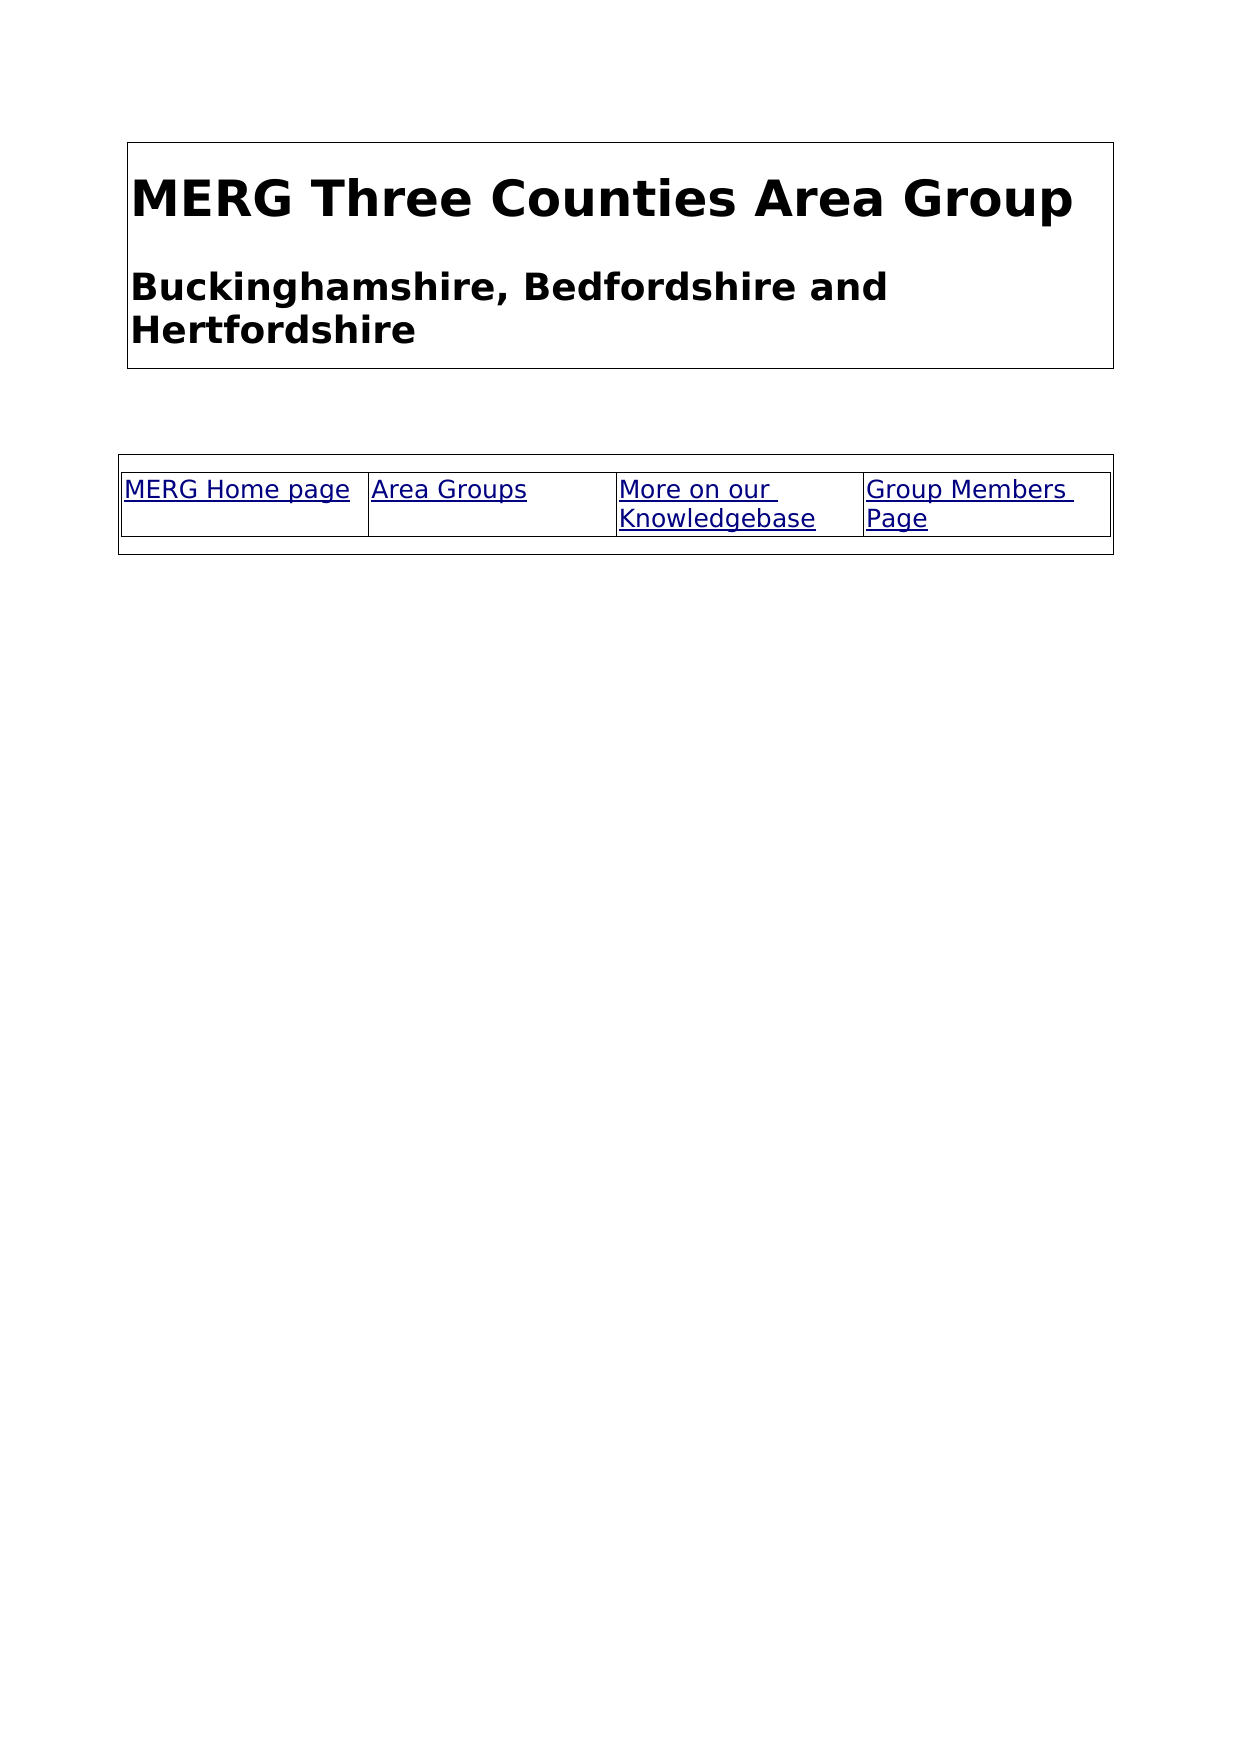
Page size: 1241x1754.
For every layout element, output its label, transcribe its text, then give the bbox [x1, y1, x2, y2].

table_header More on our Knowledgebase [617, 473, 863, 536]
table_header [119, 455, 1113, 554]
table_header MERG Three Counties Area Group Buckinghamshire, Bedfordshire and Hertfordshire [128, 143, 1113, 368]
table_header Group Members Page [864, 473, 1110, 536]
table_header MERG Home page [122, 473, 368, 536]
table_header Area Groups [369, 473, 616, 536]
